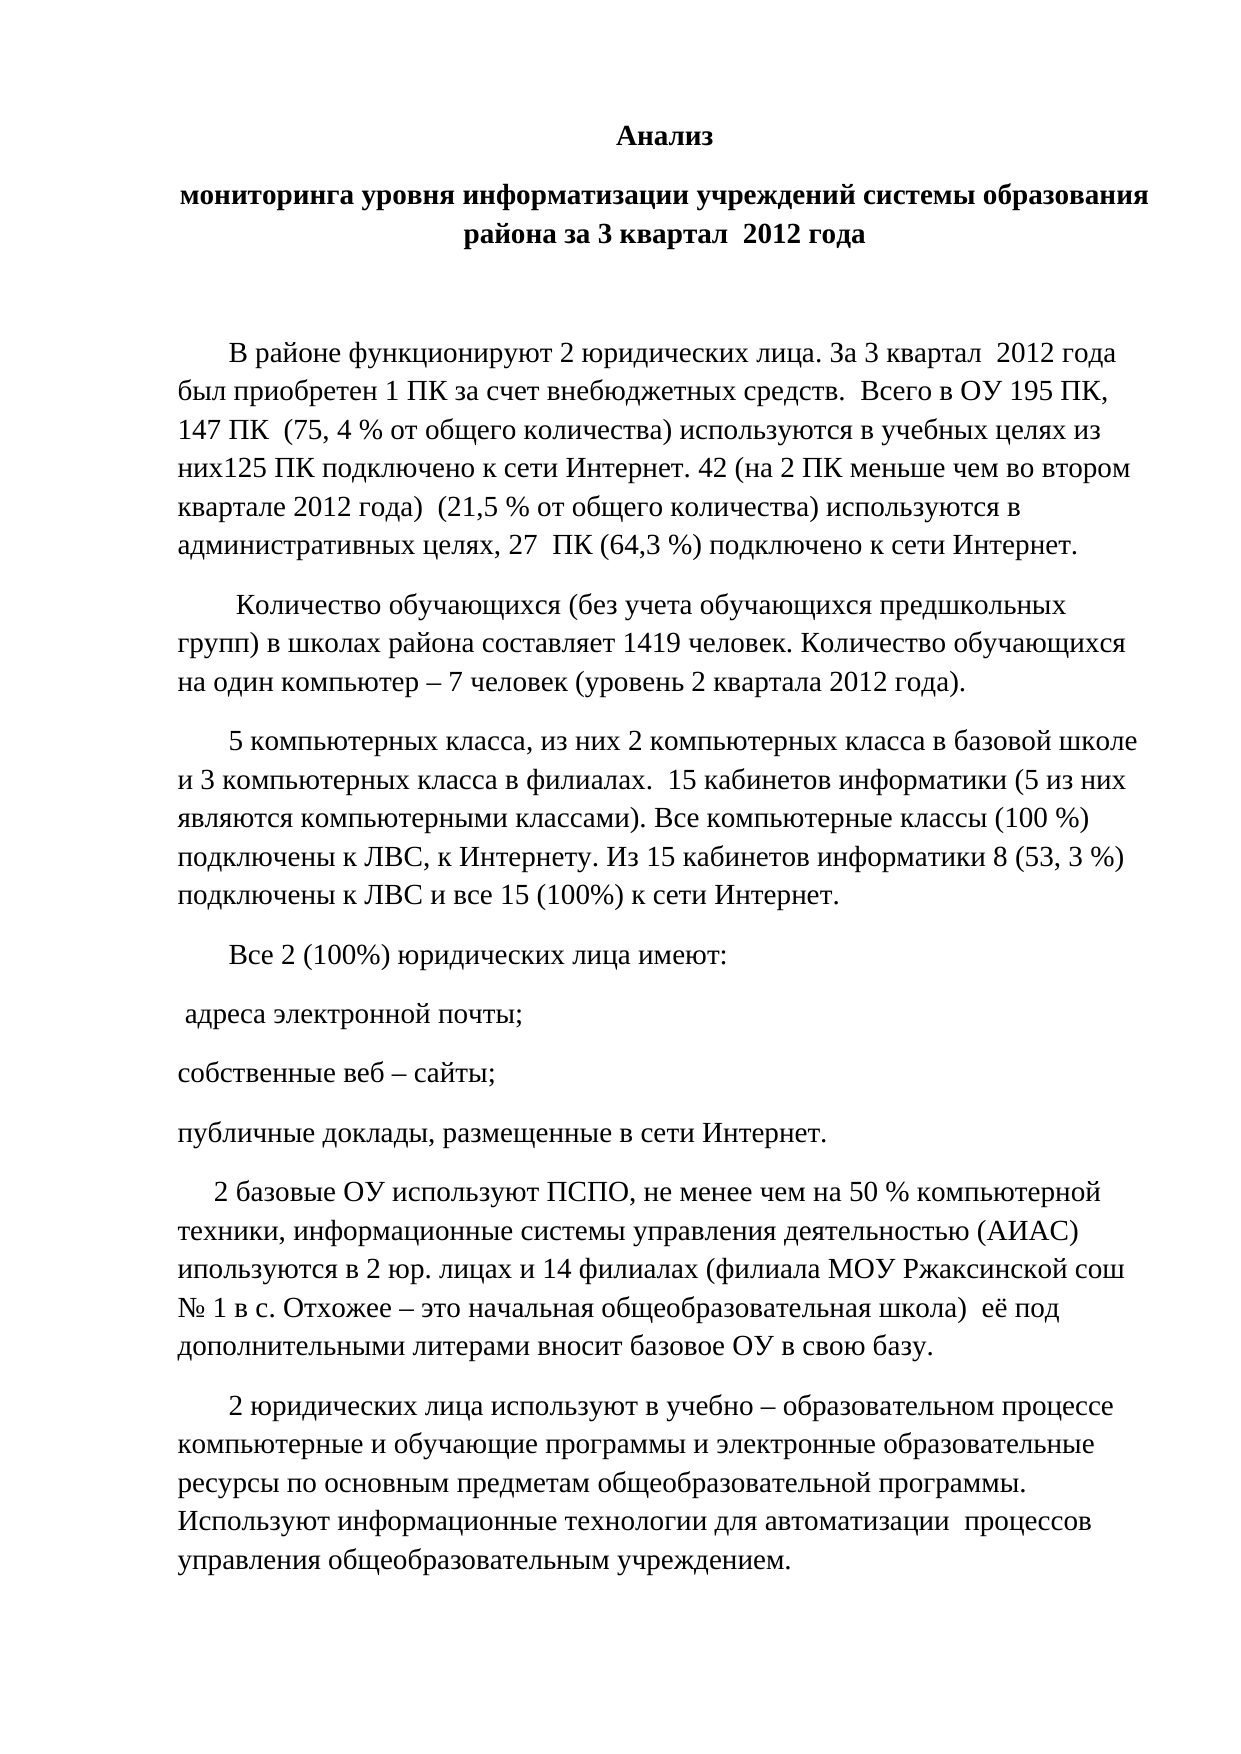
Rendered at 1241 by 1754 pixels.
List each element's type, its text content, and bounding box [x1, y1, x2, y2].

text адреса электронной почты; [177, 996, 1152, 1030]
text Все 2 (100%) юридических лица имеют: [177, 937, 1152, 970]
text 2 юридических лица используют в учебно – образовательном процессе компьютерные и обучающие программы и электронные образовательные ресурсы по основным предметам общеобразовательной программы. Используют информационные технологии для автоматизации процессов управления общеобразовательным учреждением. [177, 1388, 1152, 1576]
text Количество обучающихся (без учета обучающихся предшкольных групп) в школах района составляет 1419 человек. Количество обучающихся на один компьютер – 7 человек (уровень 2 квартала 2012 года). [177, 587, 1152, 697]
text мониторинга уровня информатизации учреждений системы образования района за 3 квартал 2012 года [177, 177, 1152, 249]
text 5 компьютерных класса, из них 2 компьютерных класса в базовой школе и 3 компьютерных класса в филиалах. 15 кабинетов информатики (5 из них являются компьютерными классами). Все компьютерные классы (100 %) подключены к ЛВС, к Интернету. Из 15 кабинетов информатики 8 (53, 3 %) подключены к ЛВС и все 15 (100%) к сети Интернет. [177, 723, 1152, 911]
text собственные веб – сайты; [177, 1056, 1152, 1089]
text 2 базовые ОУ используют ПСПО, не менее чем на 50 % компьютерной техники, информационные системы управления деятельностью (АИАС) ипользуются в 2 юр. лицах и 14 филиалах (филиала МОУ Ржаксинской сош № 1 в с. Отхожее – это начальная общеобразовательная школа) её под дополнительными литерами вносит базовое ОУ в свою базу. [177, 1174, 1152, 1362]
text В районе функционируют 2 юридических лица. За 3 квартал 2012 года был приобретен 1 ПК за счет внебюджетных средств. Всего в ОУ 195 ПК, 147 ПК (75, 4 % от общего количества) используются в учебных целях из них125 ПК подключено к сети Интернет. 42 (на 2 ПК меньше чем во втором квартале 2012 года) (21,5 % от общего количества) используются в административных целях, 27 ПК (64,3 %) подключено к сети Интернет. [177, 335, 1152, 561]
text публичные доклады, размещенные в сети Интернет. [177, 1115, 1152, 1148]
text Анализ [177, 118, 1152, 152]
